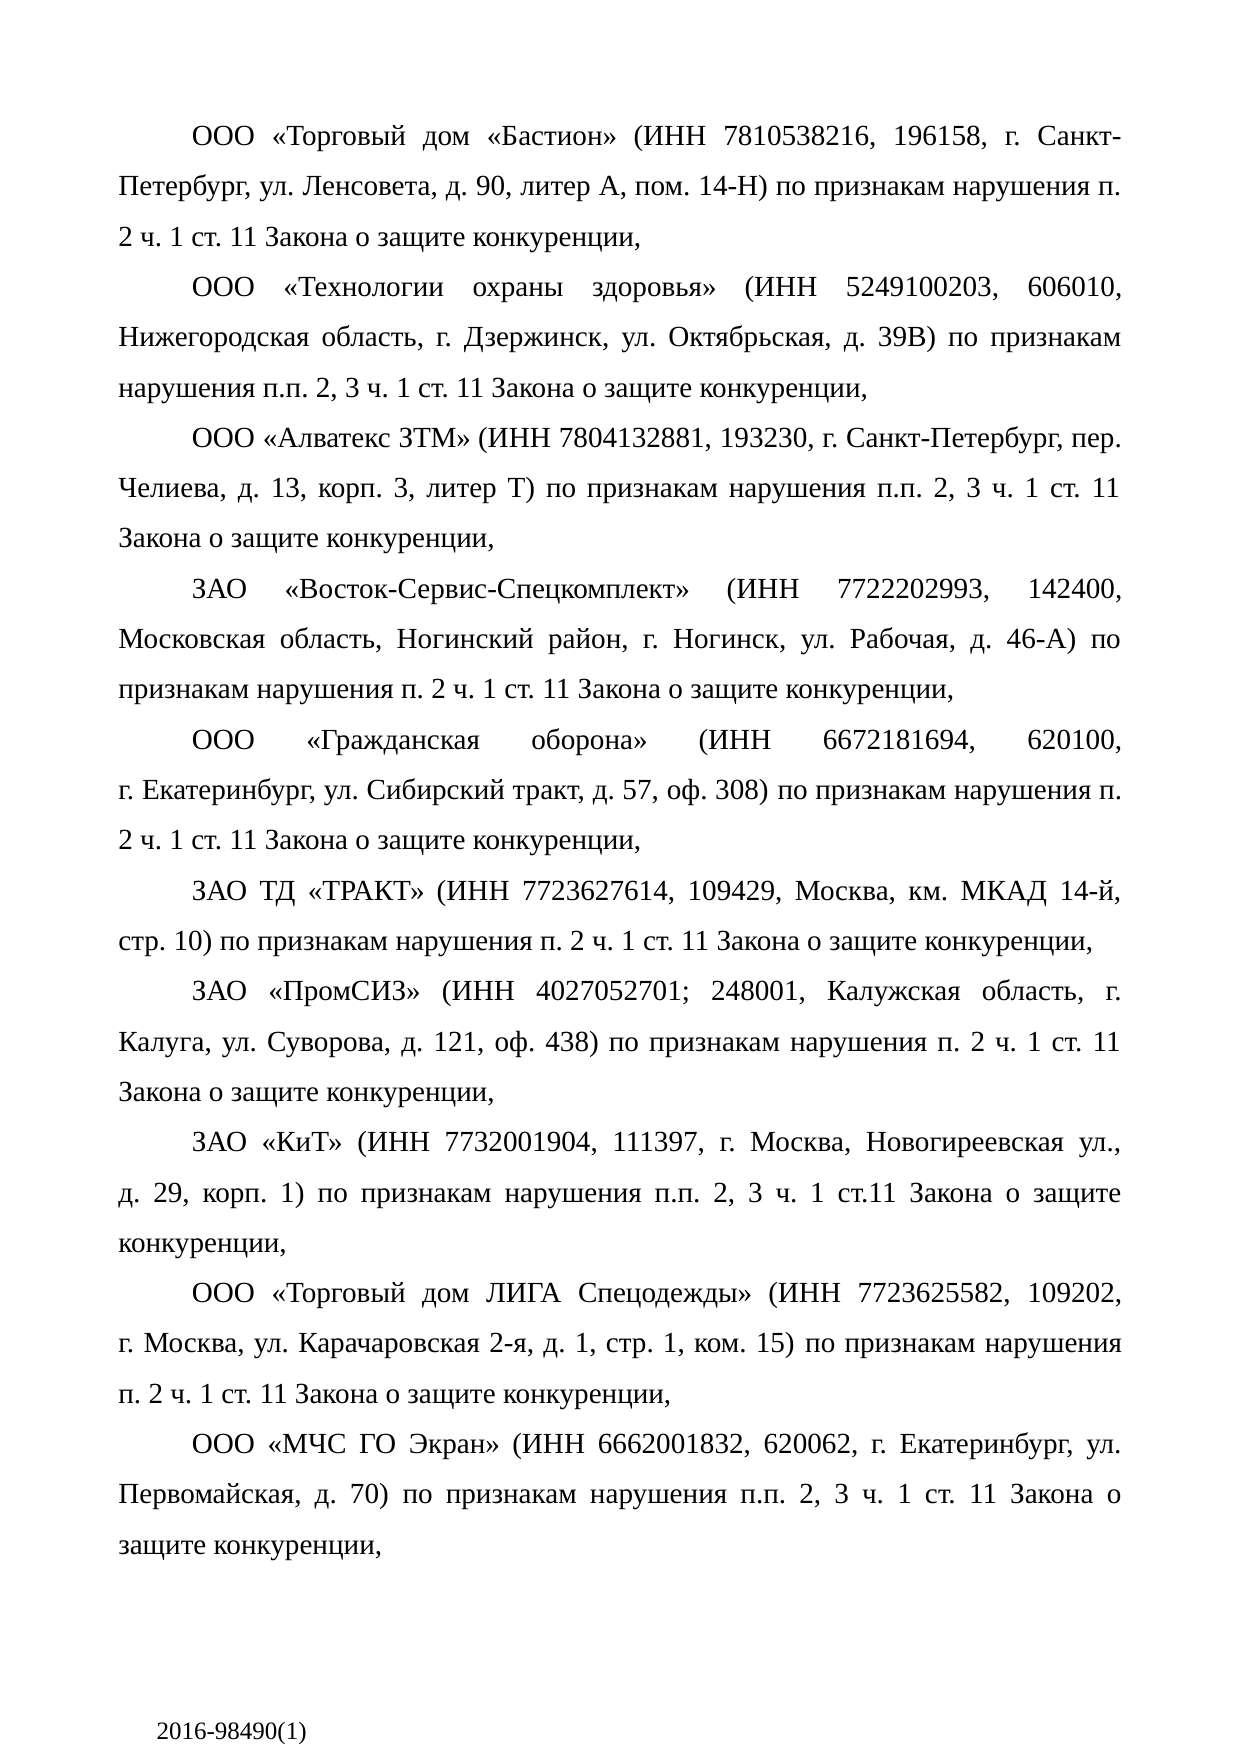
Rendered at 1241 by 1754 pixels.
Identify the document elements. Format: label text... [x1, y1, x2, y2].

text ООО «МЧС ГО Экран» (ИНН 6662001832, 620062, г. Екатеринбург, ул. Первомайская, д. 70) по признакам нарушения п.п. 2, 3 ч. 1 ст. 11 Закона о защите конкуренции, [118, 1426, 1122, 1560]
text ЗАО «Восток-Сервис-Спецкомплект» (ИНН 7722202993, 142400, Московская область, Ногинский район, г. Ногинск, ул. Рабочая, д. 46-А) по признакам нарушения п. 2 ч. 1 ст. 11 Закона о защите конкуренции, [118, 571, 1122, 705]
text ЗАО ТД «ТРАКТ» (ИНН 7723627614, 109429, Москва, км. МКАД 14-й, стр. 10) по признакам нарушения п. 2 ч. 1 ст. 11 Закона о защите конкуренции, [118, 873, 1122, 957]
text ООО «Торговый дом «Бастион» (ИНН 7810538216, 196158, г. Санкт-Петербург, ул. Ленсовета, д. 90, литер А, пом. 14-Н) по признакам нарушения п. 2 ч. 1 ст. 11 Закона о защите конкуренции, [118, 118, 1122, 252]
text ООО «Алватекс ЗТМ» (ИНН 7804132881, 193230, г. Санкт-Петербург, пер. Челиева, д. 13, корп. 3, литер Т) по признакам нарушения п.п. 2, 3 ч. 1 ст. 11 Закона о защите конкуренции, [118, 420, 1122, 554]
text ООО «Технологии охраны здоровья» (ИНН 5249100203, 606010, Нижегородская область, г. Дзержинск, ул. Октябрьская, д. 39В) по признакам нарушения п.п. 2, 3 ч. 1 ст. 11 Закона о защите конкуренции, [118, 269, 1122, 403]
text ЗАО «КиТ» (ИНН 7732001904, 111397, г. Москва, Новогиреевская ул., д. 29, корп. 1) по признакам нарушения п.п. 2, 3 ч. 1 ст.11 Закона о защите конкуренции, [118, 1124, 1122, 1258]
text ООО «Гражданская оборона» (ИНН 6672181694, 620100, г. Екатеринбург, ул. Сибирский тракт, д. 57, оф. 308) по признакам нарушения п. 2 ч. 1 ст. 11 Закона о защите конкуренции, [118, 722, 1122, 856]
text ООО «Торговый дом ЛИГА Спецодежды» (ИНН 7723625582, 109202, г. Москва, ул. Карачаровская 2-я, д. 1, стр. 1, ком. 15) по признакам нарушения п. 2 ч. 1 ст. 11 Закона о защите конкуренции, [118, 1275, 1122, 1409]
text ЗАО «ПромСИЗ» (ИНН 4027052701; 248001, Калужская область, г. Калуга, ул. Суворова, д. 121, оф. 438) по признакам нарушения п. 2 ч. 1 ст. 11 Закона о защите конкуренции, [118, 973, 1122, 1108]
